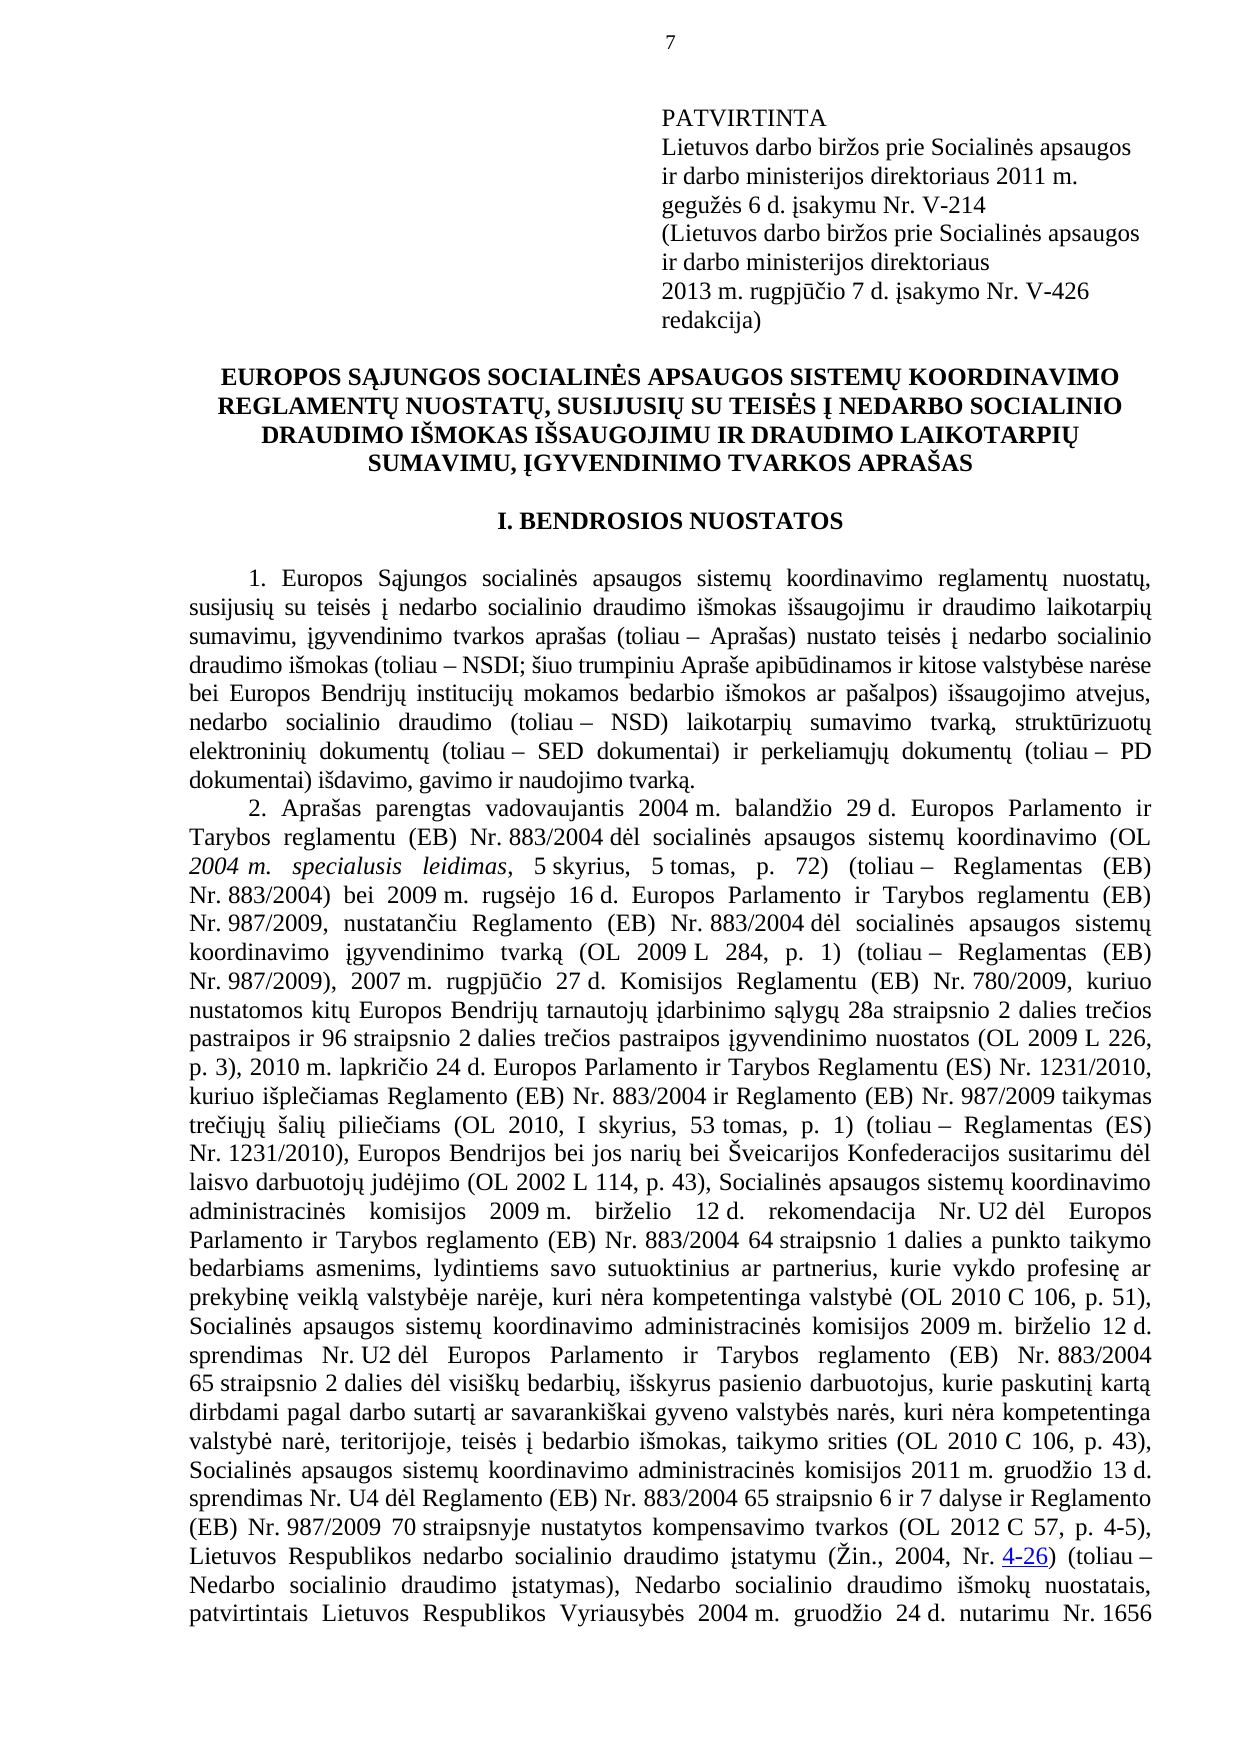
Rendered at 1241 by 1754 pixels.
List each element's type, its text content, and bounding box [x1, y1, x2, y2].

text Lietuvos darbo biržos prie Socialinės apsaugos ir darbo ministerijos direktoriaus 2011 m. gegužės 6 d. įsakymu Nr. V-214 [661, 132, 1152, 218]
text (Lietuvos darbo biržos prie Socialinės apsaugos ir darbo ministerijos direktoriaus [661, 218, 1152, 276]
text 2. Aprašas parengtas vadovaujantis 2004 m. balandžio 29 d. Europos Parlamento ir Tarybos reglamentu (EB) Nr. 883/2004 dėl socialinės apsaugos sistemų koordinavimo (OL 2004 m. specialusis leidimas, 5 skyrius, 5 tomas, p. 72) (toliau – Reglamentas (EB) Nr. 883/2004) bei 2009 m. rugsėjo 16 d. Europos Parlamento ir Tarybos reglamentu (EB) Nr. 987/2009, nustatančiu Reglamento (EB) Nr. 883/2004 dėl socialinės apsaugos sistemų koordinavimo įgyvendinimo tvarką (OL 2009 L 284, p. 1) (toliau – Reglamentas (EB) Nr. 987/2009), 2007 m. rugpjūčio 27 d. Komisijos Reglamentu (EB) Nr. 780/2009, kuriuo nustatomos kitų Europos Bendrijų tarnautojų įdarbinimo sąlygų 28a straipsnio 2 dalies trečios pastraipos ir 96 straipsnio 2 dalies trečios pastraipos įgyvendinimo nuostatos (OL 2009 L 226, p. 3), 2010 m. lapkričio 24 d. Europos Parlamento ir Tarybos Reglamentu (ES) Nr. 1231/2010, kuriuo išplečiamas Reglamento (EB) Nr. 883/2004 ir Reglamento (EB) Nr. 987/2009 taikymas trečiųjų šalių piliečiams (OL 2010, I skyrius, 53 tomas, p. 1) (toliau – Reglamentas (ES) Nr. 1231/2010), Europos Bendrijos bei jos narių bei Šveicarijos Konfederacijos susitarimu dėl laisvo darbuotojų judėjimo (OL 2002 L 114, p. 43), Socialinės apsaugos sistemų koordinavimo administracinės komisijos 2009 m. birželio 12 d. rekomendacija Nr. U2 dėl Europos Parlamento ir Tarybos reglamento (EB) Nr. 883/2004 64 straipsnio 1 dalies a punkto taikymo bedarbiams asmenims, lydintiems savo sutuoktinius ar partnerius, kurie vykdo profesinę ar prekybinę veiklą valstybėje narėje, kuri nėra kompetentinga valstybė (OL 2010 C 106, p. 51), Socialinės apsaugos sistemų koordinavimo administracinės komisijos 2009 m. birželio 12 d. sprendimas Nr. U2 dėl Europos Parlamento ir Tarybos reglamento (EB) Nr. 883/2004 65 straipsnio 2 dalies dėl visiškų bedarbių, išskyrus pasienio darbuotojus, kurie paskutinį kartą dirbdami pagal darbo sutartį ar savarankiškai gyveno valstybės narės, kuri nėra kompetentinga valstybė narė, teritorijoje, teisės į bedarbio išmokas, taikymo srities (OL 2010 C 106, p. 43), Socialinės apsaugos sistemų koordinavimo administracinės komisijos 2011 m. gruodžio 13 d. sprendimas Nr. U4 dėl Reglamento (EB) Nr. 883/2004 65 straipsnio 6 ir 7 dalyse ir Reglamento (EB) Nr. 987/2009 70 straipsnyje nustatytos kompensavimo tvarkos (OL 2012 C 57, p. 4-5), Lietuvos Respublikos nedarbo socialinio draudimo įstatymu (Žin., 2004, Nr. 4-26) (toliau – Nedarbo socialinio draudimo įstatymas), Nedarbo socialinio draudimo išmokų nuostatais, patvirtintais Lietuvos Respublikos Vyriausybės 2004 m. gruodžio 24 d. nutarimu Nr. 1656 [189, 793, 1152, 1627]
text PATVIRTINTA [661, 103, 1152, 132]
text 1. Europos Sąjungos socialinės apsaugos sistemų koordinavimo reglamentų nuostatų, susijusių su teisės į nedarbo socialinio draudimo išmokas išsaugojimu ir draudimo laikotarpių sumavimu, įgyvendinimo tvarkos aprašas (toliau – Aprašas) nustato teisės į nedarbo socialinio draudimo išmokas (toliau – NSDI; šiuo trumpiniu Apraše apibūdinamos ir kitose valstybėse narėse bei Europos Bendrijų institucijų mokamos bedarbio išmokos ar pašalpos) išsaugojimo atvejus, nedarbo socialinio draudimo (toliau – NSD) laikotarpių sumavimo tvarką, struktūrizuotų elektroninių dokumentų (toliau – SED dokumentai) ir perkeliamųjų dokumentų (toliau – PD dokumentai) išdavimo, gavimo ir naudojimo tvarką. [189, 563, 1152, 793]
text 2013 m. rugpjūčio 7 d. įsakymo Nr. V-426 [661, 276, 1152, 305]
text EUROPOS SĄJUNGOS SOCIALINĖS APSAUGOS SISTEMŲ KOORDINAVIMO REGLAMENTŲ NUOSTATŲ, SUSIJUSIŲ SU TEISĖS Į NEDARBO SOCIALINIO DRAUDIMO IŠMOKAS IŠSAUGOJIMU IR DRAUDIMO LAIKOTARPIŲ SUMAVIMU, ĮGYVENDINIMO TVARKOS APRAŠAS [189, 362, 1152, 477]
text redakcija) [661, 305, 1152, 333]
text I. Bendrosios nuostatos [189, 506, 1152, 535]
